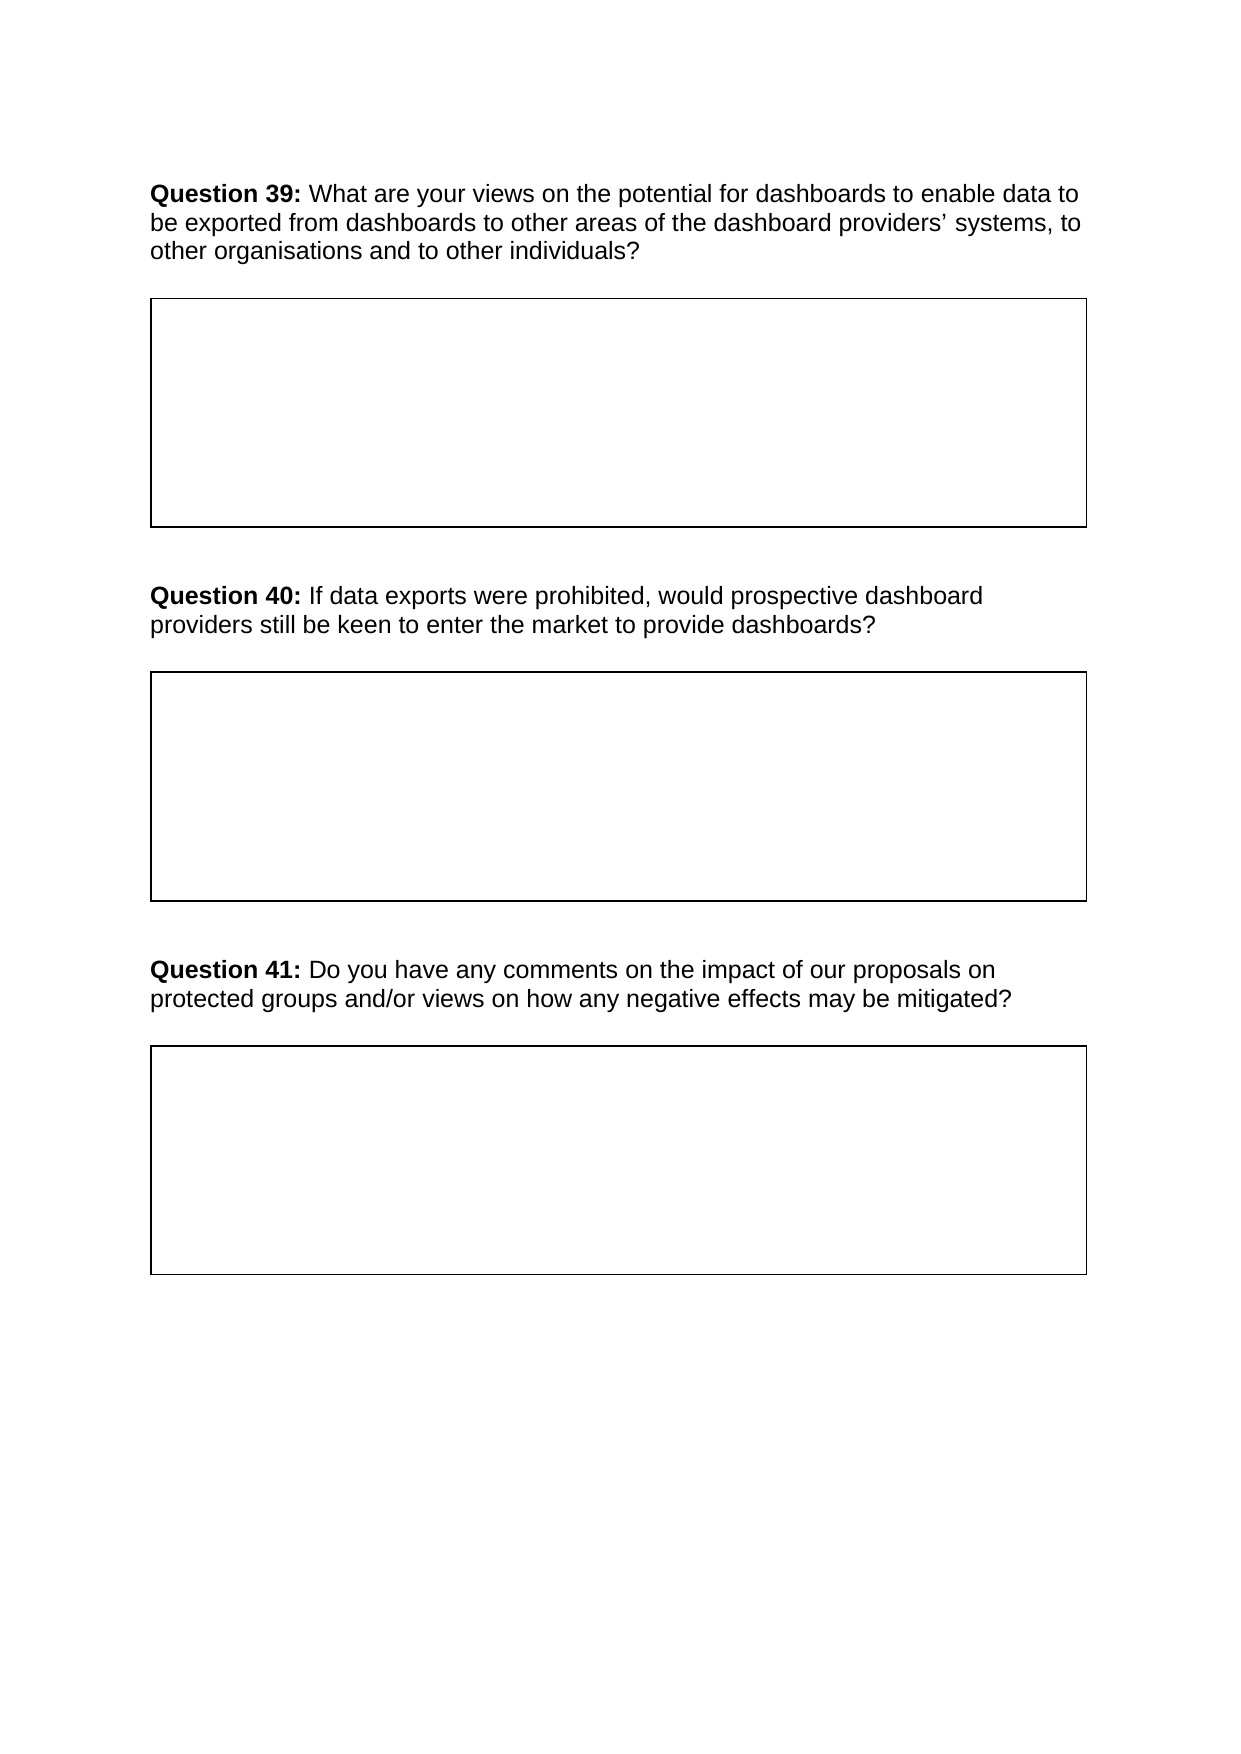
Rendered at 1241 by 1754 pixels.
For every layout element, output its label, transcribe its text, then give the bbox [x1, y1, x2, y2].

text Question 41: Do you have any comments on the impact of our proposals on protected groups and/or views on how any negative effects may be mitigated? [150, 955, 1090, 1012]
text Question 40: If data exports were prohibited, would prospective dashboard providers still be keen to enter the market to provide dashboards? [150, 581, 1090, 639]
text Question 39: What are your views on the potential for dashboards to enable data to be exported from dashboards to other areas of the dashboard providers’ systems, to other organisations and to other individuals? [150, 179, 1090, 265]
